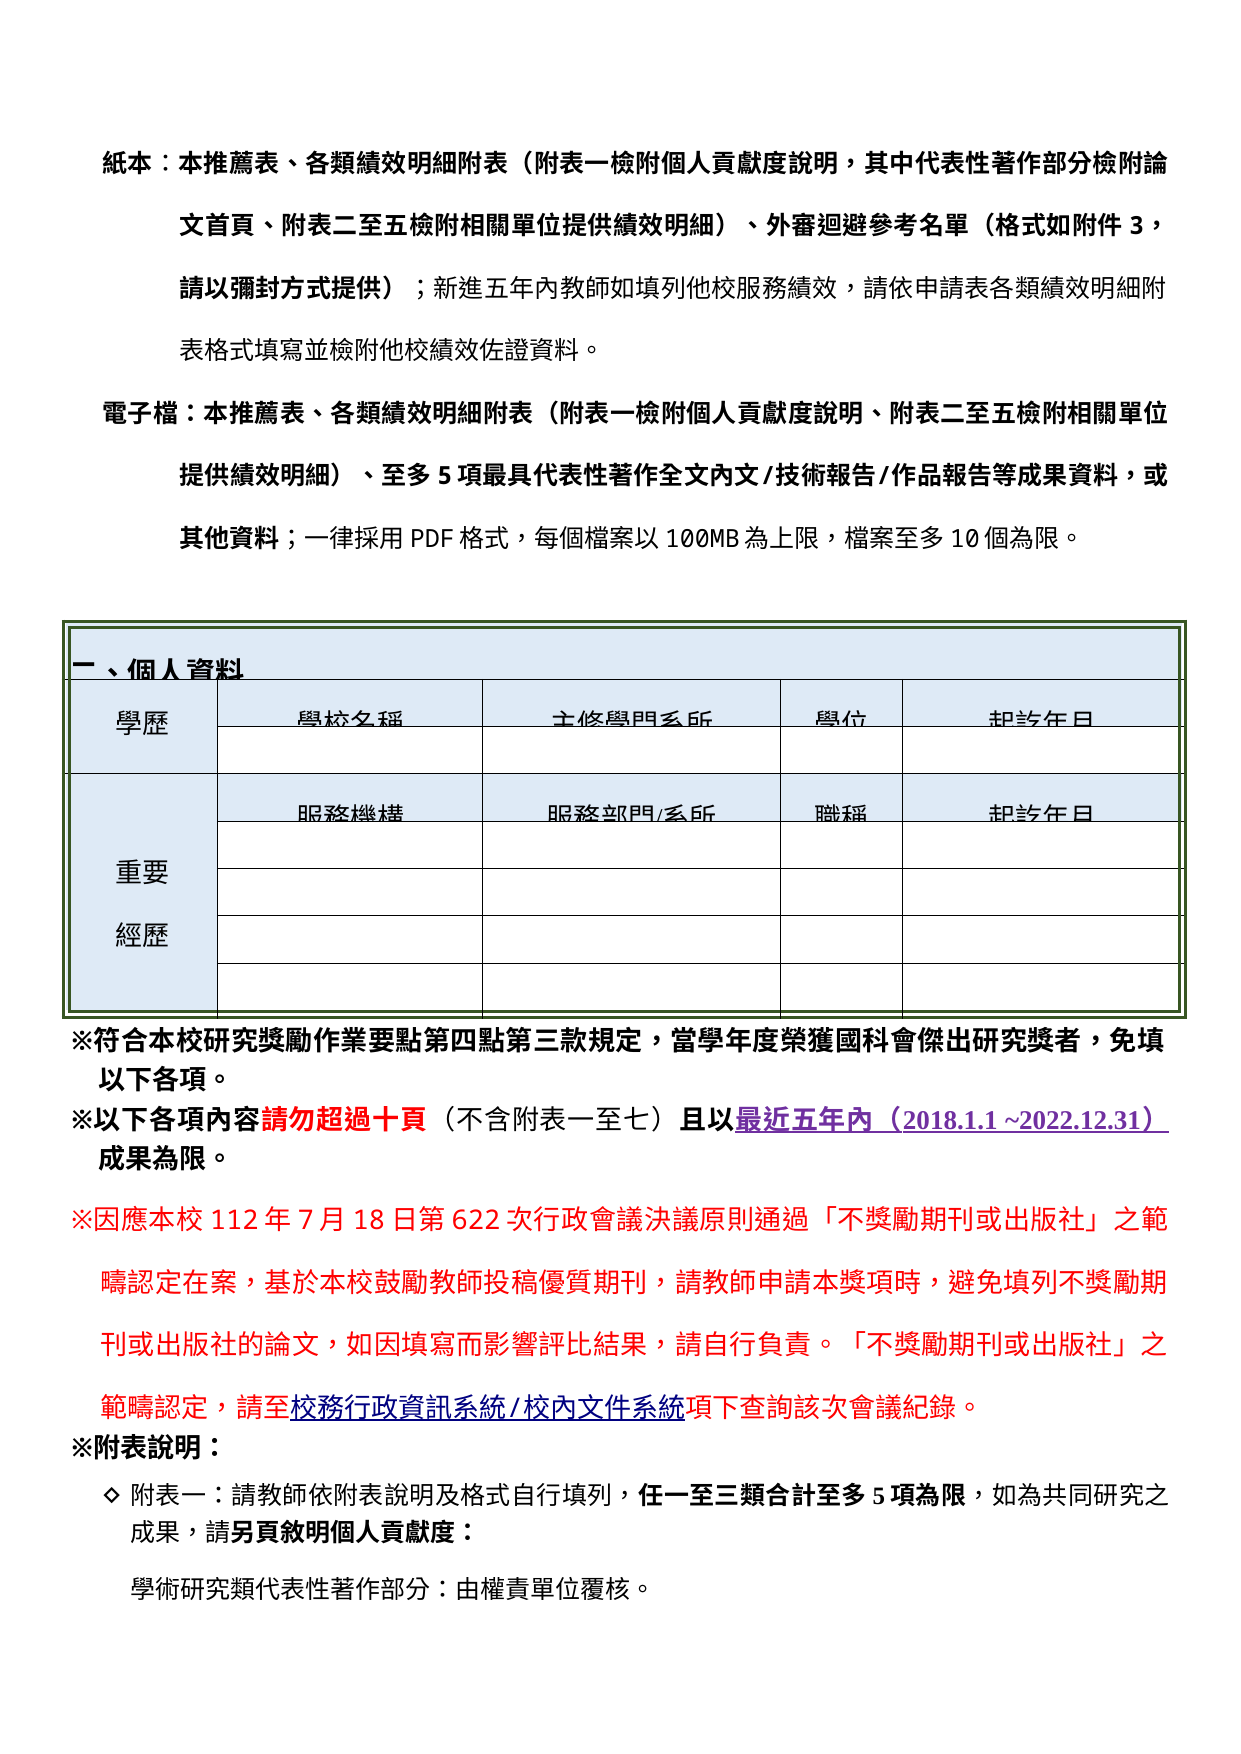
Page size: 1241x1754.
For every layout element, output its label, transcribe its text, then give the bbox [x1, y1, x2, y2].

table_cell [903, 916, 1178, 962]
table_cell 主修學門系所 [483, 680, 780, 726]
table_header 二、個人資料 [66, 623, 1182, 679]
text 電子檔：本推薦表、各類績效明細附表（附表一檢附個人貢獻度說明、附表二至五檢附相關單位提供績效明細）、至多5項最具代表性著作全文內文/技術報告/作品報告等成果資料，或其他資料；一律採用PDF格式，每個檔案以100MB為上限，檔案至多10個為限。 [71, 369, 1169, 557]
table_cell [781, 916, 902, 962]
table_cell [218, 822, 482, 868]
table_cell [781, 727, 902, 773]
table_cell 服務機構 [218, 774, 482, 821]
table_cell [483, 869, 780, 915]
table_cell 職稱 [781, 774, 902, 821]
table_cell 學歷 （學士(含)後） [71, 680, 217, 773]
text 紙本：本推薦表、各類績效明細附表（附表一檢附個人貢獻度說明，其中代表性著作部分檢附論文首頁、附表二至五檢附相關單位提供績效明細）、外審迴避參考名單（格式如附件3，請以彌封方式提供）；新進五年內教師如填列他校服務績效，請依申請表各類績效明細附表格式填寫並檢附他校績效佐證資料。 [71, 119, 1169, 369]
list 附表一：請教師依附表說明及格式自行填列，任一至三類合計至多5項為限，如為共同研究之成果，請另頁敘明個人貢獻度： [100, 1476, 1169, 1548]
text ※因應本校112年7月18日第622次行政會議決議原則通過「不獎勵期刊或出版社」之範疇認定在案，基於本校鼓勵教師投稿優質期刊，請教師申請本獎項時，避免填列不獎勵期刊或出版社的論文，如因填寫而影響評比結果，請自行負責。「不獎勵期刊或出版社」之範疇認定，請至校務行政資訊系統/校內文件系統項下查詢該次會議紀錄。 [71, 1176, 1169, 1426]
table_cell [483, 822, 780, 868]
table_cell [218, 869, 482, 915]
table_cell 重要 經歷 [71, 774, 217, 1010]
table_cell [218, 916, 482, 962]
text 學術研究類代表性著作部分：由權責單位覆核。 [130, 1569, 1169, 1605]
table_cell [218, 964, 482, 1010]
text ※附表說明： [71, 1426, 1169, 1465]
table_cell [483, 964, 780, 1010]
table_cell [781, 822, 902, 868]
table_cell [218, 727, 482, 773]
table_cell 服務部門/系所 [483, 774, 780, 821]
table_cell 學校名稱 [218, 680, 482, 726]
table_cell 起訖年月 [903, 680, 1178, 726]
table_cell [903, 869, 1178, 915]
table_cell [903, 727, 1178, 773]
text ※符合本校研究獎勵作業要點第四點第三款規定，當學年度榮獲國科會傑出研究獎者，免填以下各項。 [71, 1019, 1169, 1098]
table_cell 學位 [781, 680, 902, 726]
table_cell [903, 964, 1178, 1010]
text ※以下各項內容請勿超過十頁（不含附表一至七）且以最近五年內（2018.1.1 ~2022.12.31）成果為限。 [71, 1098, 1169, 1176]
table_cell [483, 727, 780, 773]
table_cell [781, 964, 902, 1010]
table_cell [781, 869, 902, 915]
table_cell [483, 916, 780, 962]
table_cell 起訖年月 [903, 774, 1178, 821]
table_cell [903, 822, 1178, 868]
